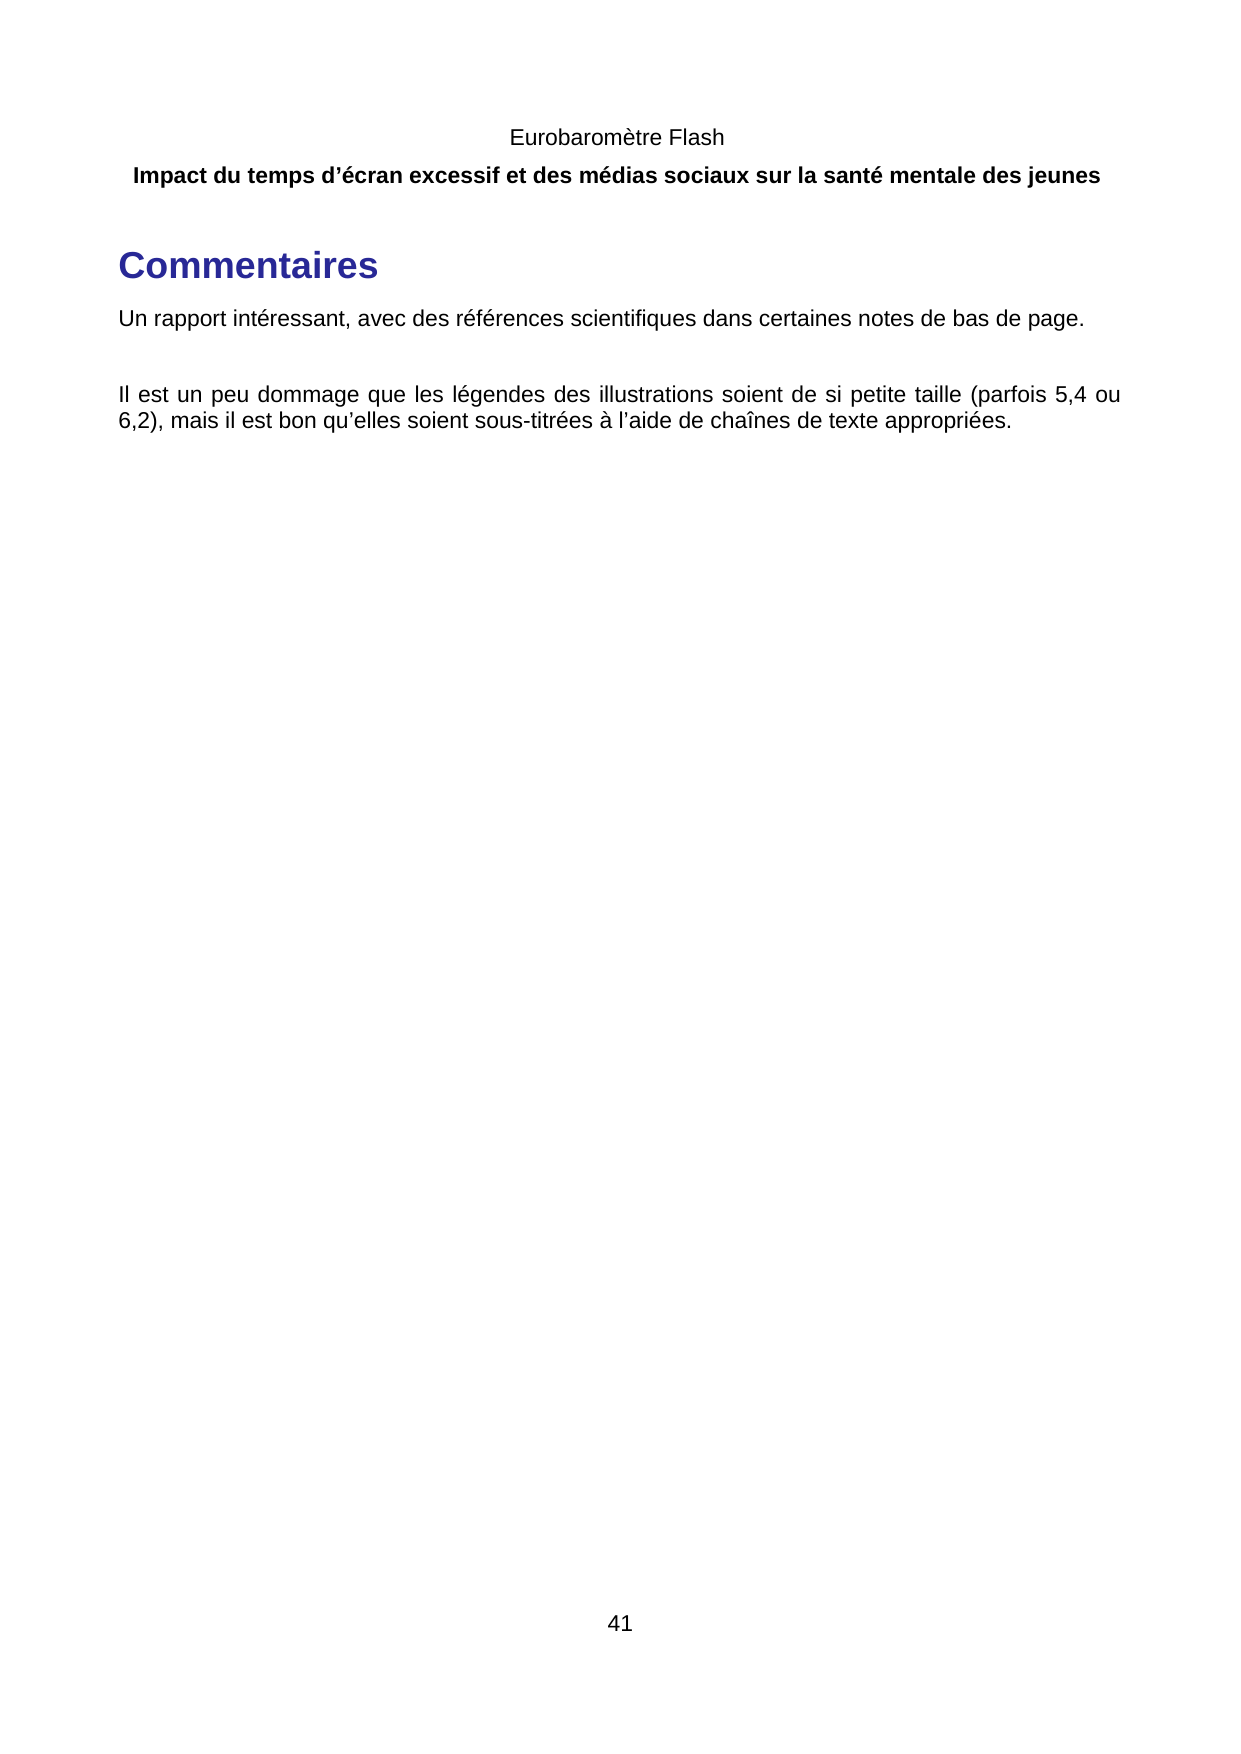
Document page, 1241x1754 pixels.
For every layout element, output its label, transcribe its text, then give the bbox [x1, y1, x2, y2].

text Un rapport intéressant, avec des références scientifiques dans certaines notes de bas de page. [118, 305, 1122, 331]
text Il est un peu dommage que les légendes des illustrations soient de si petite taille (parfois 5,4 ou 6,2), mais il est bon qu’elles soient sous-titrées à l’aide de chaînes de texte appropriées. [118, 381, 1122, 434]
subtitle Commentaires [118, 243, 1122, 286]
